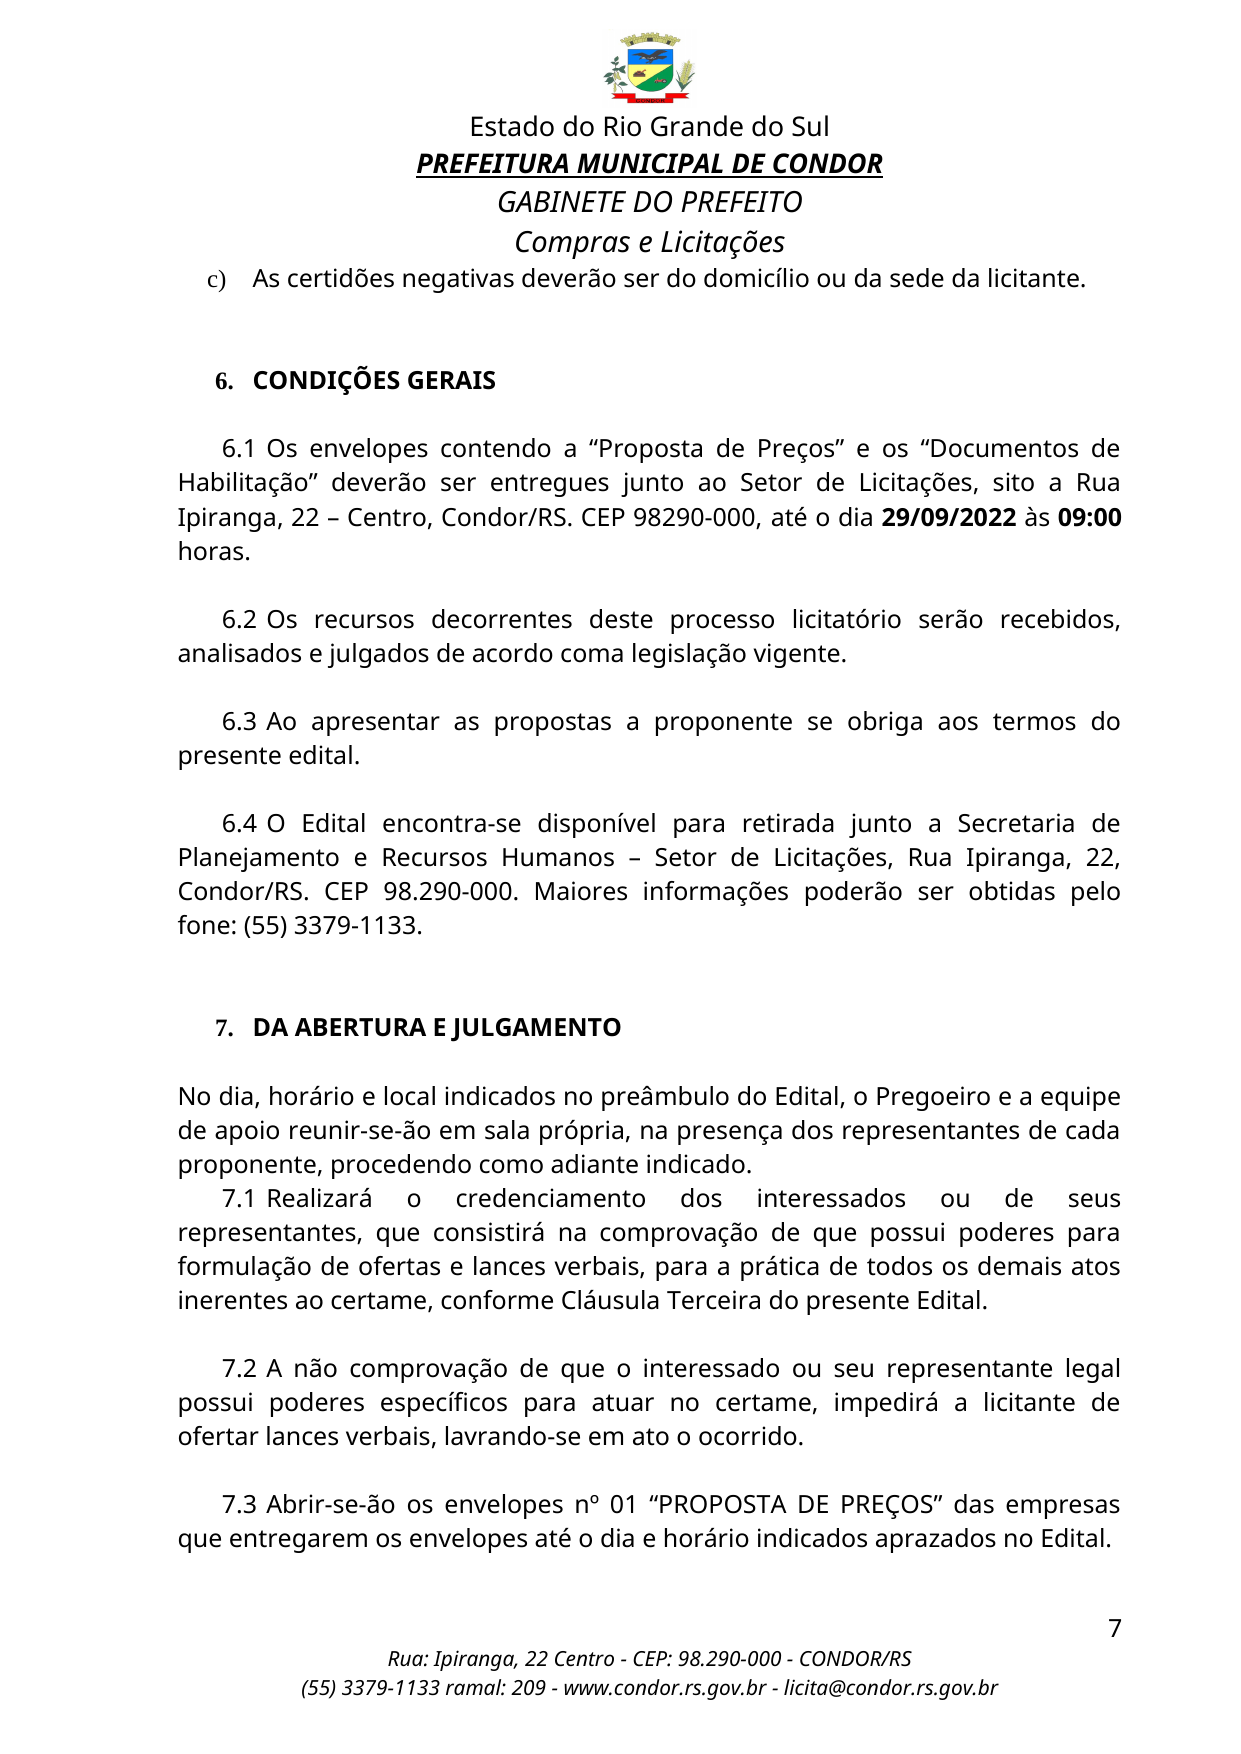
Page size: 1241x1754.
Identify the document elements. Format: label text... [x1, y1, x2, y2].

list Realizará o credenciamento dos interessados ou de seus representantes, que consistirá na comprovação de que possui poderes para formulação de ofertas e lances verbais, para a prática de todos os demais atos inerentes ao certame, conforme Cláusula Terceira do presente Edital. [177, 1180, 1122, 1317]
list O Edital encontra-se disponível para retirada junto a Secretaria de Planejamento e Recursos Humanos – Setor de Licitações, Rua Ipiranga, 22, Condor/RS. CEP 98.290-000. Maiores informações poderão ser obtidas pelo fone: (55) 3379-1133. [177, 806, 1122, 942]
list Ao apresentar as propostas a proponente se obriga aos termos do presente edital. [177, 703, 1122, 772]
list Os envelopes contendo a “Proposta de Preços” e os “Documentos de Habilitação” deverão ser entregues junto ao Setor de Licitações, sito a Rua Ipiranga, 22 – Centro, Condor/RS. CEP 98290-000, até o dia 29/09/2022 às 09:00 horas. [177, 431, 1122, 567]
list DA ABERTURA E JULGAMENTO [215, 1010, 1122, 1044]
list As certidões negativas deverão ser do domicílio ou da sede da licitante. [177, 261, 1122, 295]
list Abrir-se-ão os envelopes nº 01 “PROPOSTA DE PREÇOS” das empresas que entregarem os envelopes até o dia e horário indicados aprazados no Edital. [177, 1487, 1122, 1555]
picture [602, 29, 698, 108]
text No dia, horário e local indicados no preâmbulo do Edital, o Pregoeiro e a equipe de apoio reunir-se-ão em sala própria, na presença dos representantes de cada proponente, procedendo como adiante indicado. [177, 1078, 1122, 1180]
list Os recursos decorrentes deste processo licitatório serão recebidos, analisados e julgados de acordo coma legislação vigente. [177, 601, 1122, 669]
list CONDIÇÕES GERAIS [215, 363, 1122, 397]
list A não comprovação de que o interessado ou seu representante legal possui poderes específicos para atuar no certame, impedirá a licitante de ofertar lances verbais, lavrando-se em ato o ocorrido. [177, 1351, 1122, 1453]
